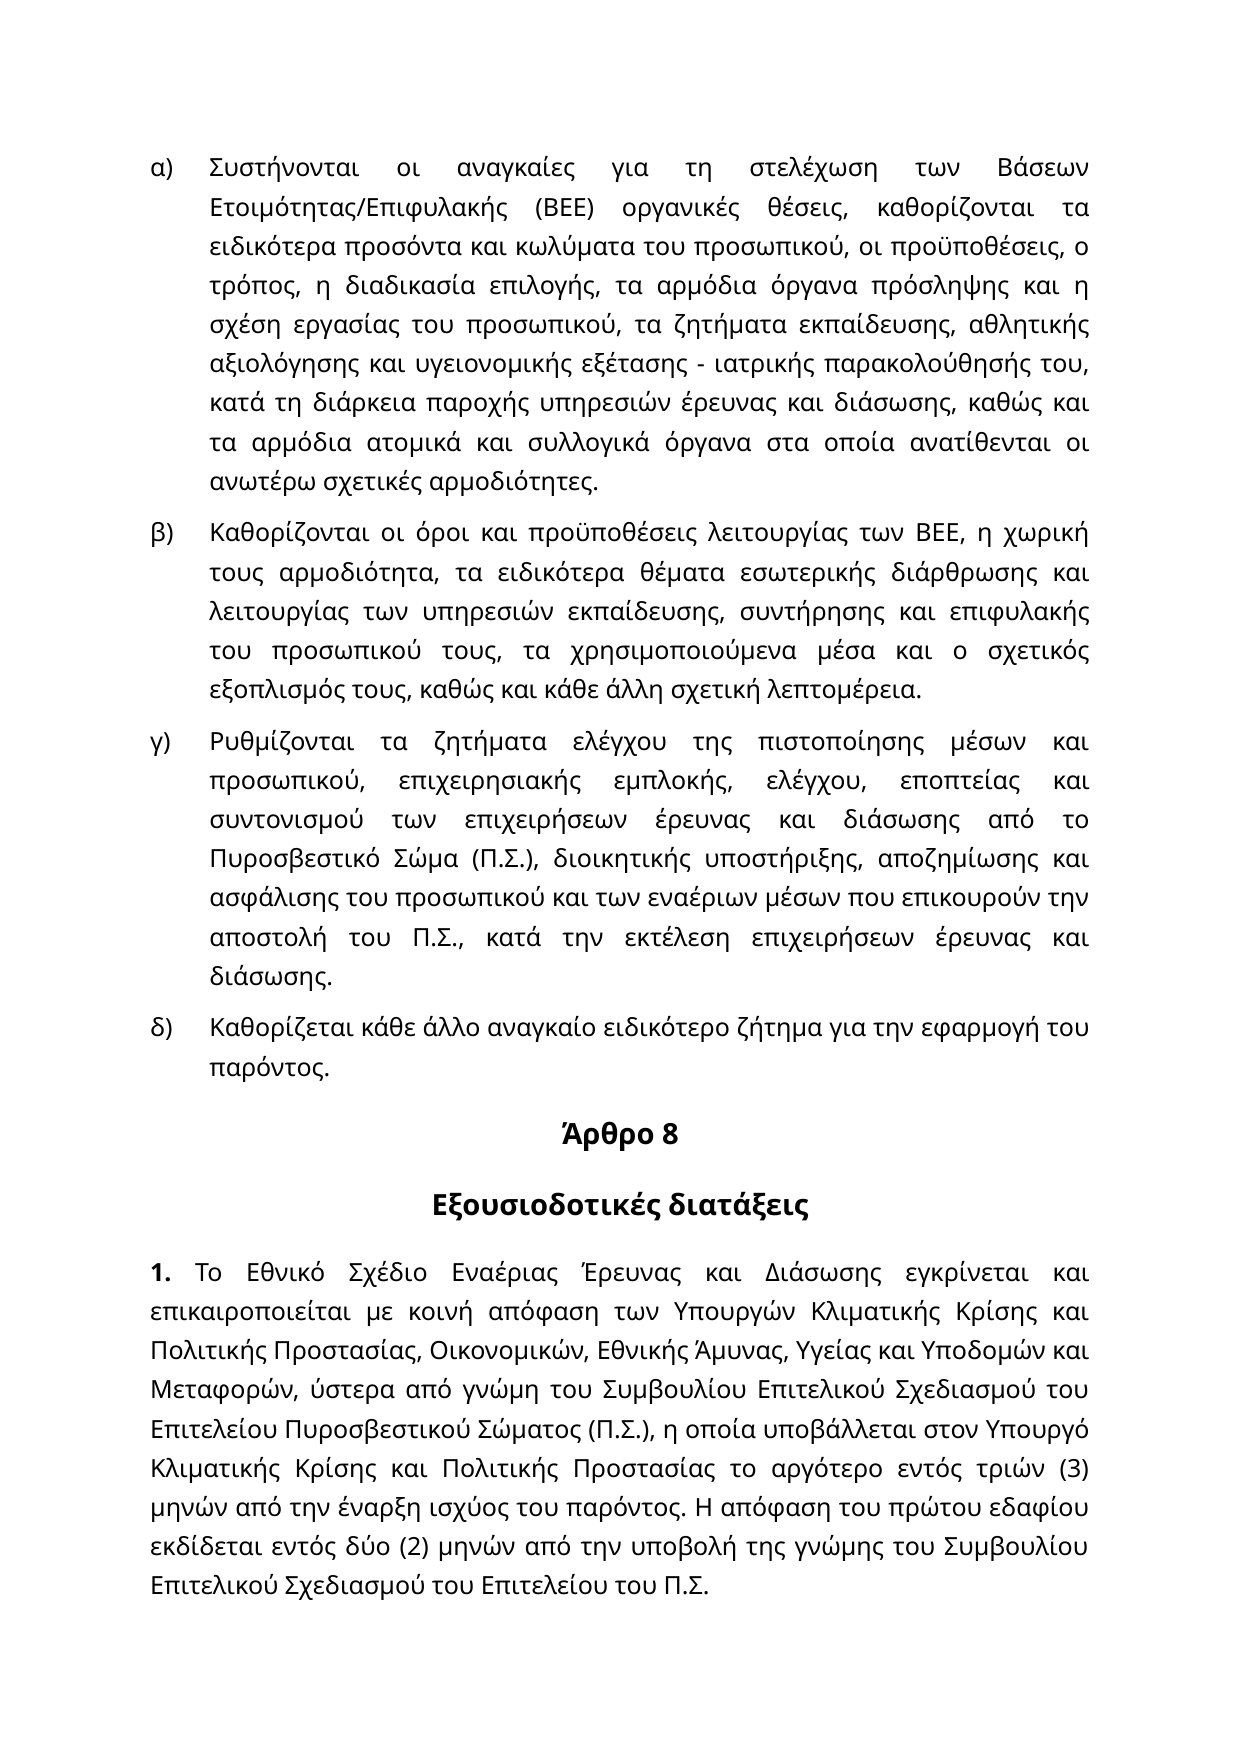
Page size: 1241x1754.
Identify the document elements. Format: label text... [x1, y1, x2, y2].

list δ) Καθορίζεται κάθε άλλο αναγκαίο ειδικότερο ζήτημα για την εφαρμογή του παρόντος. [150, 1010, 1090, 1083]
list γ) Ρυθμίζονται τα ζητήματα ελέγχου της πιστοποίησης μέσων και προσωπικού, επιχειρησιακής εμπλοκής, ελέγχου, εποπτείας και συντονισμού των επιχειρήσεων έρευνας και διάσωσης από το Πυροσβεστικό Σώμα (Π.Σ.), διοικητικής υποστήριξης, αποζημίωσης και ασφάλισης του προσωπικού και των εναέριων μέσων που επικουρούν την αποστολή του Π.Σ., κατά την εκτέλεση επιχειρήσεων έρευνας και διάσωσης. [150, 723, 1090, 992]
subtitle Άρθρο 8 [150, 1113, 1090, 1153]
list α) Συστήνονται οι αναγκαίες για τη στελέχωση των Βάσεων Ετοιμότητας/Επιφυλακής (ΒΕΕ) οργανικές θέσεις, καθορίζονται τα ειδικότερα προσόντα και κωλύματα του προσωπικού, οι προϋποθέσεις, ο τρόπος, η διαδικασία επιλογής, τα αρμόδια όργανα πρόσληψης και η σχέση εργασίας του προσωπικού, τα ζητήματα εκπαίδευσης, αθλητικής αξιολόγησης και υγειονομικής εξέτασης - ιατρικής παρακολούθησής του, κατά τη διάρκεια παροχής υπηρεσιών έρευνας και διάσωσης, καθώς και τα αρμόδια ατομικά και συλλογικά όργανα στα οποία ανατίθενται οι ανωτέρω σχετικές αρμοδιότητες. [150, 150, 1090, 497]
list β) Καθορίζονται οι όροι και προϋποθέσεις λειτουργίας των ΒΕΕ, η χωρική τους αρμοδιότητα, τα ειδικότερα θέματα εσωτερικής διάρθρωσης και λειτουργίας των υπηρεσιών εκπαίδευσης, συντήρησης και επιφυλακής του προσωπικού τους, τα χρησιμοποιούμενα μέσα και ο σχετικός εξοπλισμός τους, καθώς και κάθε άλλη σχετική λεπτομέρεια. [150, 515, 1090, 706]
subtitle Εξουσιοδοτικές διατάξεις [150, 1184, 1090, 1224]
text 1. Το Εθνικό Σχέδιο Εναέριας Έρευνας και Διάσωσης εγκρίνεται και επικαιροποιείται με κοινή απόφαση των Υπουργών Κλιματικής Κρίσης και Πολιτικής Προστασίας, Οικονομικών, Εθνικής Άμυνας, Υγείας και Υποδομών και Μεταφορών, ύστερα από γνώμη του Συμβουλίου Επιτελικού Σχεδιασμού του Επιτελείου Πυροσβεστικού Σώματος (Π.Σ.), η οποία υποβάλλεται στον Υπουργό Κλιματικής Κρίσης και Πολιτικής Προστασίας το αργότερο εντός τριών (3) μηνών από την έναρξη ισχύος του παρόντος. Η απόφαση του πρώτου εδαφίου εκδίδεται εντός δύο (2) μηνών από την υποβολή της γνώμης του Συμβουλίου Επιτελικού Σχεδιασμού του Επιτελείου του Π.Σ. [150, 1254, 1090, 1602]
